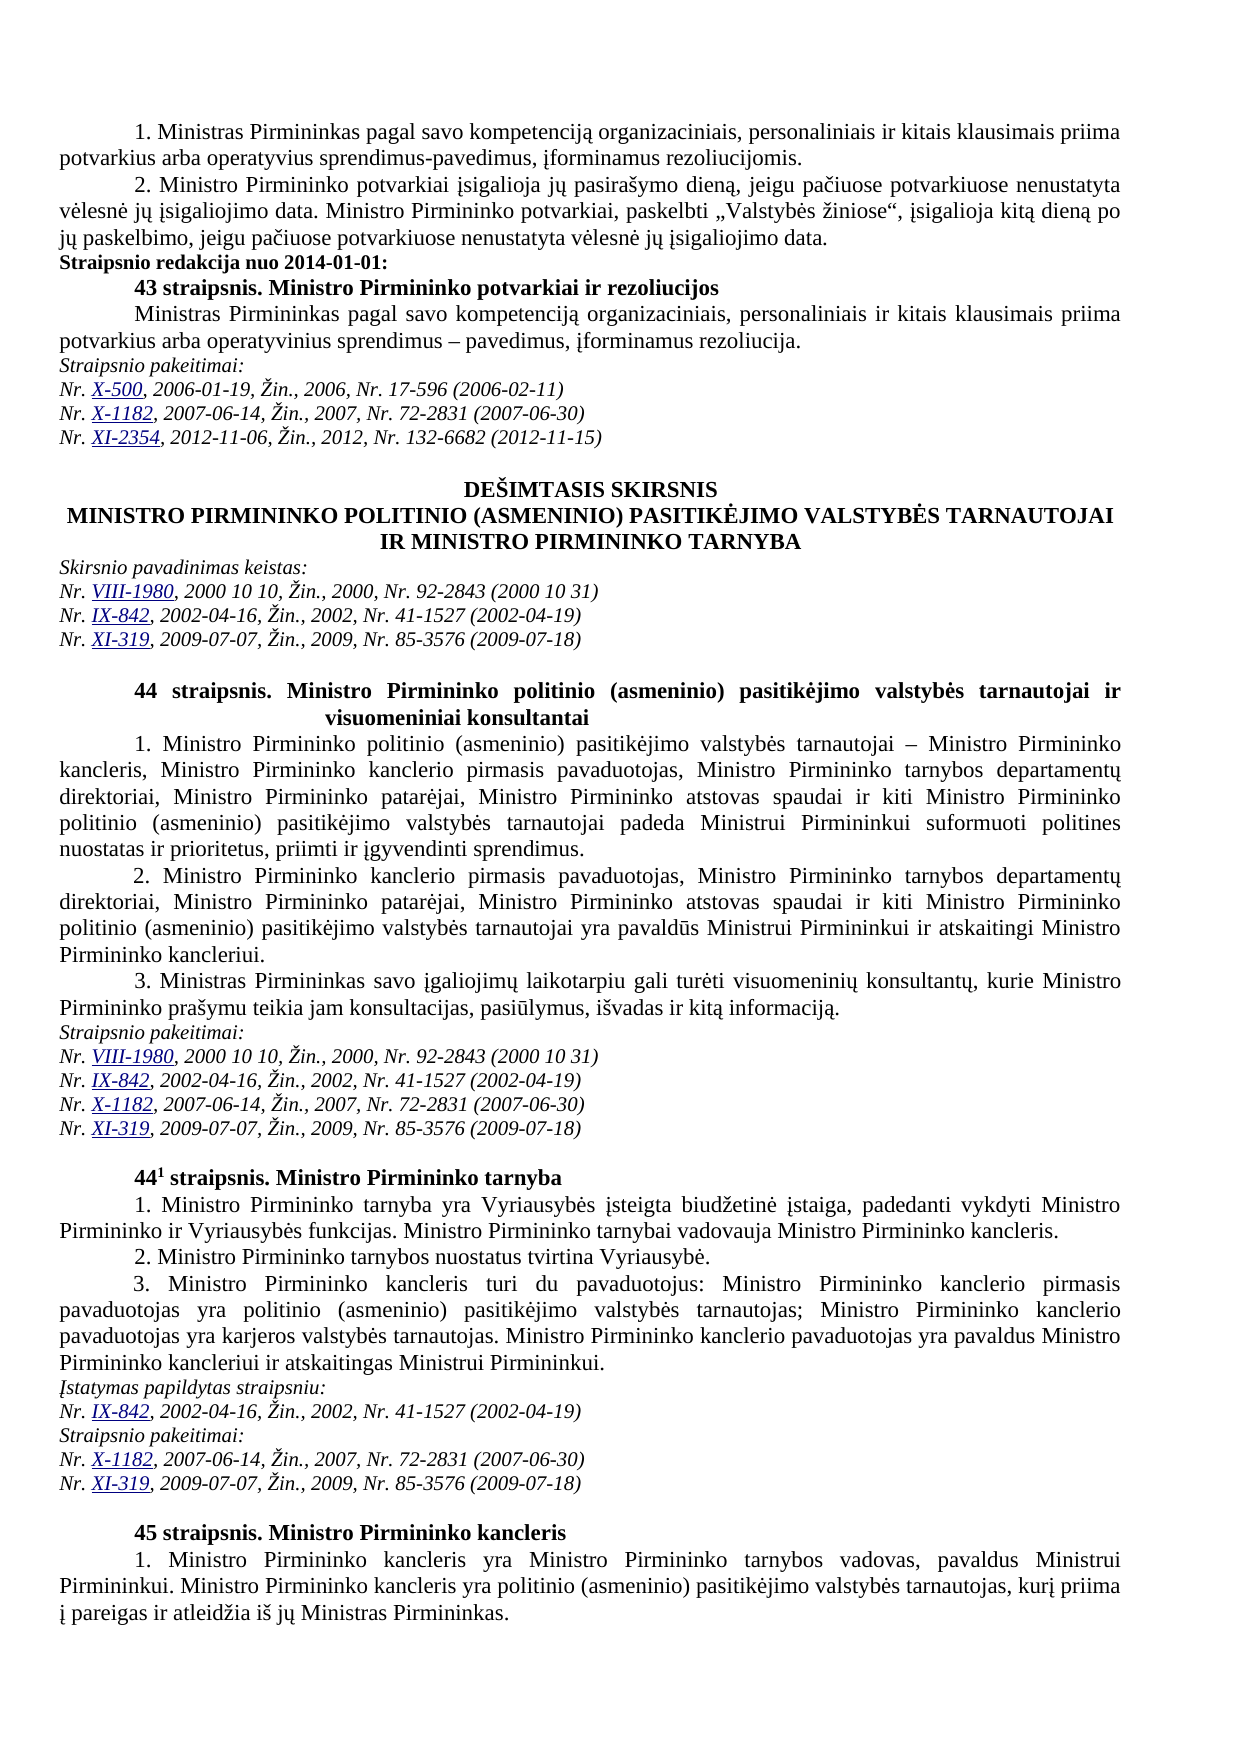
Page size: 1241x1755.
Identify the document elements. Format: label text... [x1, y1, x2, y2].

text Straipsnio pakeitimai: [59, 1020, 1122, 1044]
text 441 straipsnis. Ministro Pirmininko tarnyba [59, 1164, 1122, 1191]
text Nr. XI-319, 2009-07-07, Žin., 2009, Nr. 85-3576 (2009-07-18) [59, 1471, 1122, 1495]
text Nr. XI-2354, 2012-11-06, Žin., 2012, Nr. 132-6682 (2012-11-15) [59, 425, 1122, 449]
text Straipsnio redakcija nuo 2014-01-01: [59, 250, 1122, 274]
text 1. Ministro Pirmininko kancleris yra Ministro Pirmininko tarnybos vadovas, pavaldus Ministrui Pirmininkui. Ministro Pirmininko kancleris yra politinio (asmeninio) pasitikėjimo valstybės tarnautojas, kurį priima į pareigas ir atleidžia iš jų Ministras Pirmininkas. [59, 1546, 1122, 1625]
text 45 straipsnis. Ministro Pirmininko kancleris [59, 1519, 1122, 1546]
text Nr. XI-319, 2009-07-07, Žin., 2009, Nr. 85-3576 (2009-07-18) [59, 1116, 1122, 1140]
text Nr. XI-319, 2009-07-07, Žin., 2009, Nr. 85-3576 (2009-07-18) [59, 627, 1122, 651]
text Nr. VIII-1980, 2000 10 10, Žin., 2000, Nr. 92-2843 (2000 10 31) [59, 579, 1122, 603]
text Nr. IX-842, 2002-04-16, Žin., 2002, Nr. 41-1527 (2002-04-19) [59, 1399, 1122, 1423]
text Nr. X-1182, 2007-06-14, Žin., 2007, Nr. 72-2831 (2007-06-30) [59, 401, 1122, 425]
text 2. Ministro Pirmininko potvarkiai įsigalioja jų pasirašymo dieną, jeigu pačiuose potvarkiuose nenustatyta vėlesnė jų įsigaliojimo data. Ministro Pirmininko potvarkiai, paskelbti „Valstybės žiniose“, įsigalioja kitą dieną po jų paskelbimo, jeigu pačiuose potvarkiuose nenustatyta vėlesnė jų įsigaliojimo data. [59, 171, 1122, 250]
text Straipsnio pakeitimai: [59, 353, 1122, 377]
text 1. Ministro Pirmininko tarnyba yra Vyriausybės įsteigta biudžetinė įstaiga, padedanti vykdyti Ministro Pirmininko ir Vyriausybės funkcijas. Ministro Pirmininko tarnybai vadovauja Ministro Pirmininko kancleris. [59, 1191, 1122, 1243]
text Nr. IX-842, 2002-04-16, Žin., 2002, Nr. 41-1527 (2002-04-19) [59, 1068, 1122, 1092]
text Nr. X-1182, 2007-06-14, Žin., 2007, Nr. 72-2831 (2007-06-30) [59, 1447, 1122, 1471]
subtitle DEŠIMTASIS SKIRSNIS [59, 476, 1122, 502]
text Nr. IX-842, 2002-04-16, Žin., 2002, Nr. 41-1527 (2002-04-19) [59, 603, 1122, 627]
text 3. Ministras Pirmininkas savo įgaliojimų laikotarpiu gali turėti visuomeninių konsultantų, kurie Ministro Pirmininko prašymu teikia jam konsultacijas, pasiūlymus, išvadas ir kitą informaciją. [59, 967, 1122, 1020]
text Nr. X-1182, 2007-06-14, Žin., 2007, Nr. 72-2831 (2007-06-30) [59, 1092, 1122, 1116]
text Straipsnio pakeitimai: [59, 1423, 1122, 1447]
text Nr. VIII-1980, 2000 10 10, Žin., 2000, Nr. 92-2843 (2000 10 31) [59, 1044, 1122, 1068]
text 2. Ministro Pirmininko kanclerio pirmasis pavaduotojas, Ministro Pirmininko tarnybos departamentų direktoriai, Ministro Pirmininko patarėjai, Ministro Pirmininko atstovas spaudai ir kiti Ministro Pirmininko politinio (asmeninio) pasitikėjimo valstybės tarnautojai yra pavaldūs Ministrui Pirmininkui ir atskaitingi Ministro Pirmininko kancleriui. [59, 862, 1122, 967]
text 2. Ministro Pirmininko tarnybos nuostatus tvirtina Vyriausybė. [59, 1243, 1122, 1270]
text 1. Ministro Pirmininko politinio (asmeninio) pasitikėjimo valstybės tarnautojai – Ministro Pirmininko kancleris, Ministro Pirmininko kanclerio pirmasis pavaduotojas, Ministro Pirmininko tarnybos departamentų direktoriai, Ministro Pirmininko patarėjai, Ministro Pirmininko atstovas spaudai ir kiti Ministro Pirmininko politinio (asmeninio) pasitikėjimo valstybės tarnautojai padeda Ministrui Pirmininkui suformuoti politines nuostatas ir prioritetus, priimti ir įgyvendinti sprendimus. [59, 730, 1122, 862]
text 43 straipsnis. Ministro Pirmininko potvarkiai ir rezoliucijos [59, 274, 1122, 300]
text Nr. X-500, 2006-01-19, Žin., 2006, Nr. 17-596 (2006-02-11) [59, 377, 1122, 401]
text Įstatymas papildytas straipsniu: [59, 1375, 1122, 1399]
text 3. Ministro Pirmininko kancleris turi du pavaduotojus: Ministro Pirmininko kanclerio pirmasis pavaduotojas yra politinio (asmeninio) pasitikėjimo valstybės tarnautojas; Ministro Pirmininko kanclerio pavaduotojas yra karjeros valstybės tarnautojas. Ministro Pirmininko kanclerio pavaduotojas yra pavaldus Ministro Pirmininko kancleriui ir atskaitingas Ministrui Pirmininkui. [59, 1270, 1122, 1375]
text MINISTRO PIRMININKO POLITINIO (ASMENINIO) PASITIKĖJIMO VALSTYBĖS TARNAUTOJAI IR MINISTRO PIRMININKO TARNYBA [59, 502, 1122, 555]
text 44 straipsnis. Ministro Pirmininko politinio (asmeninio) pasitikėjimo valstybės tarnautojai ir visuomeniniai konsultantai [134, 677, 1122, 730]
text Ministras Pirmininkas pagal savo kompetenciją organizaciniais, personaliniais ir kitais klausimais priima potvarkius arba operatyvinius sprendimus – pavedimus, įforminamus rezoliucija. [59, 300, 1122, 353]
text Skirsnio pavadinimas keistas: [59, 555, 1122, 579]
text 1. Ministras Pirmininkas pagal savo kompetenciją organizaciniais, personaliniais ir kitais klausimais priima potvarkius arba operatyvius sprendimus-pavedimus, įforminamus rezoliucijomis. [59, 118, 1122, 171]
